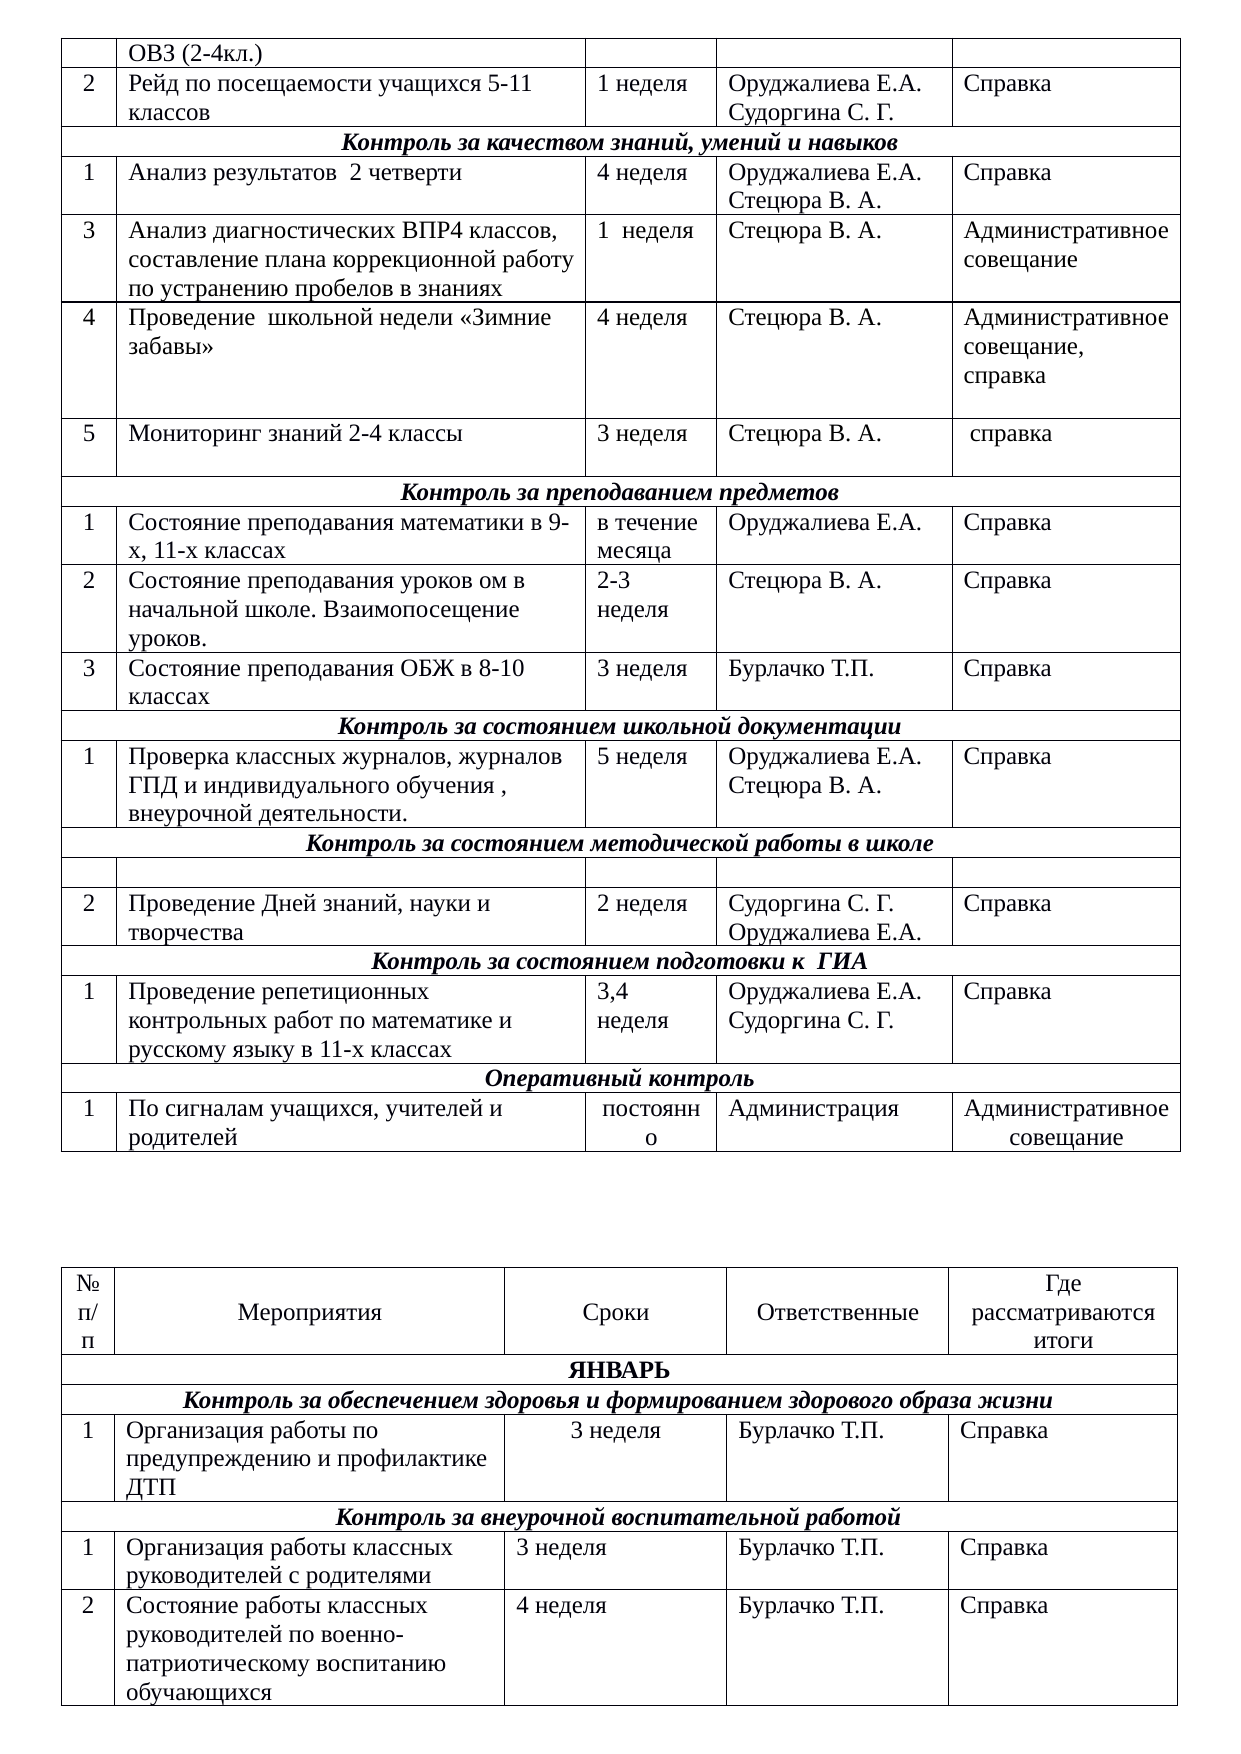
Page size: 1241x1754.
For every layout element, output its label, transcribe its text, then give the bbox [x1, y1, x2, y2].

table_cell Проведение школьной недели «Зимние забавы» [117, 303, 585, 417]
table_cell Оруджалиева Е.А. Судоргина С. Г. [717, 976, 952, 1062]
table_cell Оруджалиева Е.А. [717, 507, 952, 564]
table_cell Оруджалиева Е.А. Стецюра В. А. [717, 157, 952, 214]
table_cell Стецюра В. А. [717, 215, 952, 301]
table_cell 2 [62, 888, 116, 945]
table_cell 3 неделя [586, 653, 716, 710]
table_cell 3 [62, 215, 116, 301]
table_cell Административное совещание [953, 1093, 1180, 1151]
table_cell Справка [953, 741, 1180, 827]
table_cell Анализ результатов 2 четверти [117, 157, 585, 214]
table_cell Административное совещание, справка [1169, 303, 1180, 417]
table_cell 2 [62, 68, 116, 126]
table_cell Состояние преподавания математики в 9-х, 11-х классах [117, 507, 585, 564]
table_cell 3 неделя [586, 419, 716, 476]
table_cell По сигналам учащихся, учителей и родителей [117, 1093, 585, 1151]
table_cell 1 [62, 976, 116, 1062]
table_cell Оруджалиева Е.А. Судоргина С. Г. [717, 68, 952, 126]
table_cell 2-3 неделя [586, 565, 716, 652]
table_cell 3 [62, 653, 116, 710]
table_cell [117, 858, 585, 887]
table_cell Контроль за состоянием методической работы в школе [62, 828, 1180, 857]
table_cell 1 неделя [586, 215, 716, 301]
table_cell 3 неделя [505, 1532, 726, 1589]
table_cell ОВЗ (2-4кл.) [117, 39, 585, 67]
table_cell Организация работы по предупреждению и профилактике ДТП [115, 1415, 504, 1501]
table_cell 4 неделя [586, 303, 716, 417]
table_cell [586, 39, 716, 67]
table_cell Администрация [717, 1093, 952, 1151]
table_cell Справка [953, 976, 1180, 1062]
table_cell Стецюра В. А. [717, 565, 952, 652]
table_cell Стецюра В. А. [717, 303, 952, 417]
table_cell [953, 39, 1180, 67]
table_cell [586, 858, 716, 887]
table_cell ЯНВАРЬ [62, 1355, 1177, 1384]
table_cell Бурлачко Т.П. [717, 653, 952, 710]
table_cell 1 [62, 1532, 114, 1589]
table_cell Стецюра В. А. [717, 419, 952, 476]
table_cell Справка [953, 888, 1180, 945]
table_cell справка [1169, 419, 1180, 476]
table_cell Проведение Дней знаний, науки и творчества [117, 888, 585, 945]
table_cell Справка [949, 1415, 1177, 1501]
table_cell [717, 858, 952, 887]
table_cell Справка [953, 565, 1180, 652]
table_cell Состояние преподавания ОБЖ в 8-10 классах [117, 653, 585, 710]
table_cell Административное совещание [953, 215, 963, 301]
table_cell 5 [62, 419, 116, 476]
table_cell Контроль за внеурочной воспитательной работой [62, 1502, 1177, 1531]
table_cell 1 [62, 157, 116, 214]
table_cell [62, 858, 116, 887]
table_header Сроки [505, 1268, 726, 1354]
table_cell Бурлачко Т.П. [727, 1532, 948, 1589]
table_cell 1 неделя [586, 68, 716, 126]
table_header Ответственные [727, 1268, 948, 1354]
table_cell Рейд по посещаемости учащихся 5-11 классов [117, 68, 585, 126]
table_cell 4 [62, 303, 116, 417]
table_cell Контроль за состоянием школьной документации [62, 711, 1180, 740]
table_header Мероприятия [115, 1268, 504, 1354]
table_cell [62, 39, 116, 67]
table_cell 5 неделя [586, 741, 716, 827]
table_cell 2 [62, 1590, 114, 1705]
table_cell Справка [953, 157, 1180, 214]
table_cell Бурлачко Т.П. [727, 1415, 948, 1501]
table_cell 3 неделя [505, 1415, 726, 1501]
table_cell 3,4 неделя [586, 976, 716, 1062]
table_cell Контроль за состоянием подготовки к ГИА [62, 946, 1180, 975]
table_cell [953, 858, 1180, 887]
table_cell Состояние преподавания уроков ом в начальной школе. Взаимопосещение уроков. [117, 565, 585, 652]
table_cell Бурлачко Т.П. [727, 1590, 948, 1705]
table_cell Справка [953, 68, 1180, 126]
table_cell Организация работы классных руководителей с родителями [115, 1532, 504, 1589]
table_cell Судоргина С. Г. Оруджалиева Е.А. [717, 888, 952, 945]
table_cell Оперативный контроль [62, 1064, 1180, 1092]
table_cell в течение месяца [586, 507, 716, 564]
table_cell 2 неделя [586, 888, 716, 945]
table_cell 1 [62, 1415, 114, 1501]
table_cell 4 неделя [505, 1590, 726, 1705]
table_cell 1 [62, 1093, 116, 1151]
table_cell Контроль за качеством знаний, умений и навыков [62, 127, 1180, 156]
table_cell [717, 39, 952, 67]
table_cell 1 [62, 507, 116, 564]
table_cell 2 [62, 565, 116, 652]
table_cell Контроль за обеспечением здоровья и формированием здорового образа жизни [62, 1385, 1177, 1414]
table_cell Оруджалиева Е.А. Стецюра В. А. [717, 741, 952, 827]
table_cell Административное совещание [1169, 215, 1180, 301]
table_header Где рассматриваются итоги [949, 1268, 1177, 1354]
table_cell 4 неделя [586, 157, 716, 214]
table_cell Проведение репетиционных контрольных работ по математике и русскому языку в 11-х классах [117, 976, 585, 1062]
table_cell Мониторинг знаний 2-4 классы [117, 419, 585, 476]
table_cell 1 [62, 741, 116, 827]
table_cell Справка [949, 1590, 1177, 1705]
table_cell Контроль за преподаванием предметов [62, 477, 1180, 506]
table_cell Состояние работы классных руководителей по военно-патриотическому воспитанию обучающихся [115, 1590, 504, 1705]
table_cell Справка [953, 507, 1180, 564]
table_cell постоянно [586, 1093, 716, 1151]
table_cell справка [953, 419, 963, 476]
table_cell Справка [953, 653, 1180, 710]
table_header № п/п [62, 1268, 114, 1354]
table_cell Справка [949, 1532, 1177, 1589]
table_cell Административное совещание, справка [953, 303, 963, 417]
table_cell Проверка классных журналов, журналов ГПД и индивидуального обучения , внеурочной деятельности. [117, 741, 585, 827]
